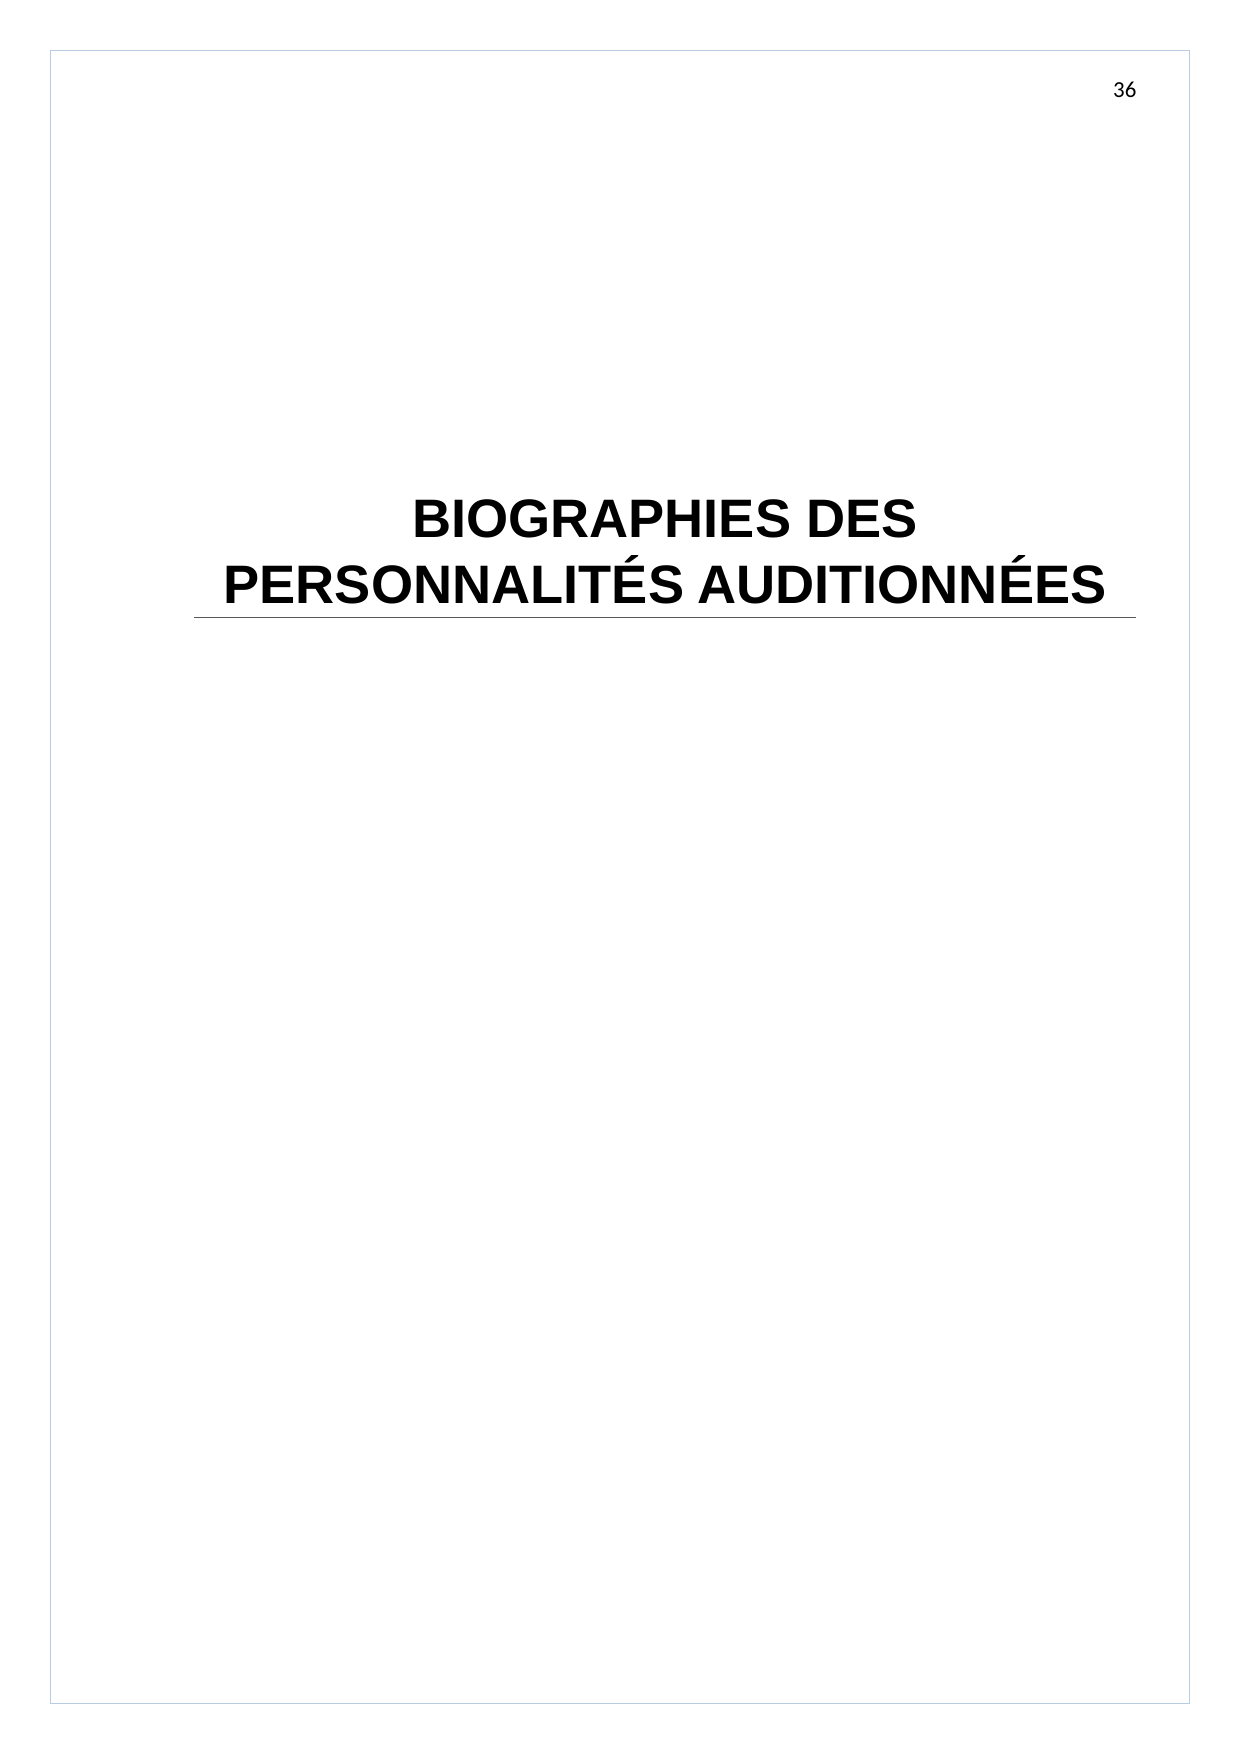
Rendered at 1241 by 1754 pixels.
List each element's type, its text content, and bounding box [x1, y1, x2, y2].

subtitle BIOGRAPHIES DES PERSONNALITÉS AUDITIONNÉES [194, 486, 1136, 617]
